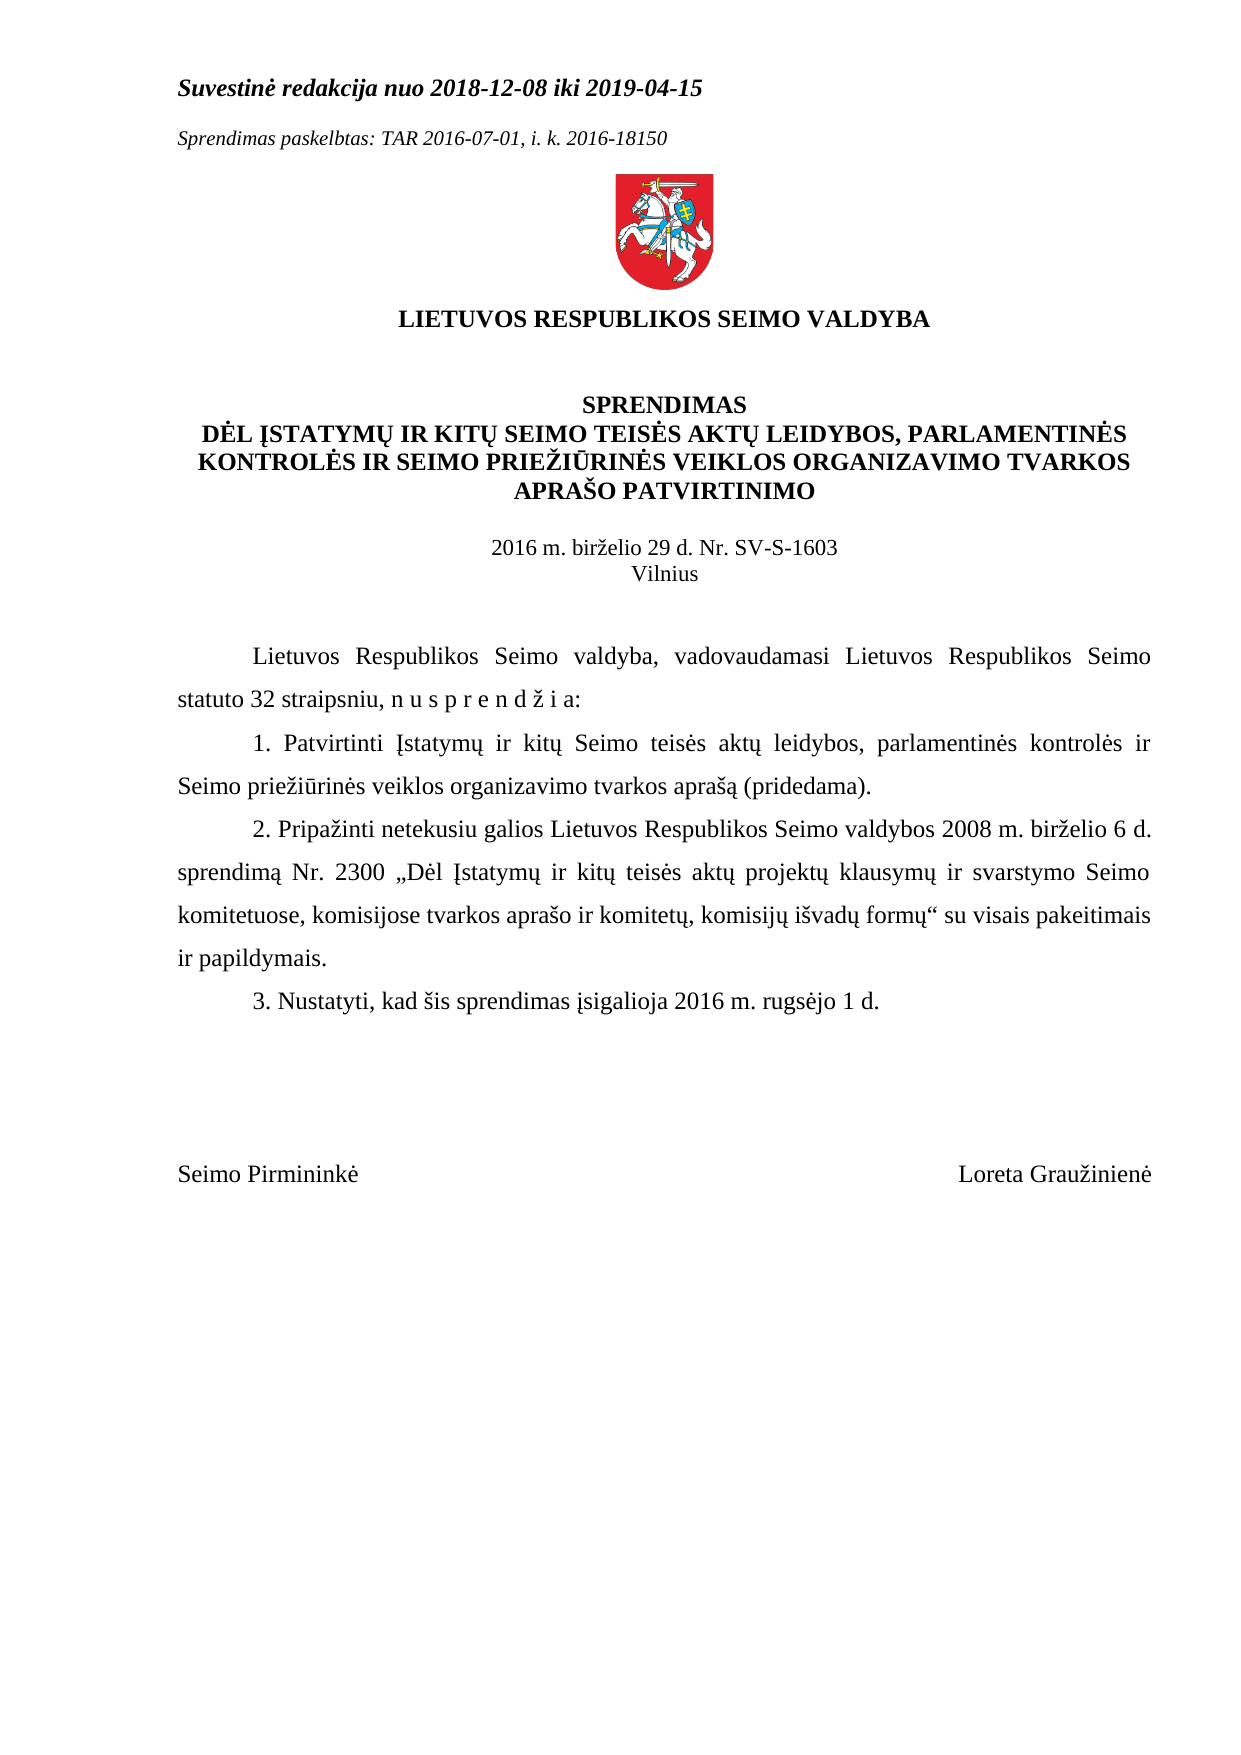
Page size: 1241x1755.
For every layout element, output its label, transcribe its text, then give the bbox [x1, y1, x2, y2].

text 2. Pripažinti netekusiu galios Lietuvos Respublikos Seimo valdybos 2008 m. birželio 6 d. sprendimą Nr. 2300 „Dėl Įstatymų ir kitų teisės aktų projektų klausymų ir svarstymo Seimo komitetuose, komisijose tvarkos aprašo ir komitetų, komisijų išvadų formų“ su visais pakeitimais ir papildymais. [177, 814, 1152, 972]
text DĖL ĮSTATYMŲ IR KITŲ SEIMO TEISĖS AKTŲ LEIDYBOS, PARLAMENTINĖS KONTROLĖS IR SEIMO PRIEŽIŪRINĖS VEIKLOS ORGANIZAVIMO TVARKOS APRAŠO PATVIRTINIMO [177, 419, 1152, 505]
text Lietuvos Respublikos Seimo valdyba, vadovaudamasi Lietuvos Respublikos Seimo statuto 32 straipsniu, n u s p r e n d ž i a: [177, 641, 1152, 713]
text Sprendimas paskelbtas: TAR 2016-07-01, i. k. 2016-18150 [177, 126, 1152, 150]
text 2016 m. birželio 29 d. Nr. SV-S-1603 [177, 534, 1152, 560]
text LIETUVOS RESPUBLIKOS SEIMO VALDYBA [177, 304, 1152, 332]
text SPRENDIMAS [177, 390, 1152, 419]
text 1. Patvirtinti Įstatymų ir kitų Seimo teisės aktų leidybos, parlamentinės kontrolės ir Seimo priežiūrinės veiklos organizavimo tvarkos aprašą (pridedama). [177, 728, 1152, 799]
text Seimo Pirmininkė Loreta Graužinienė [177, 1159, 1152, 1188]
text Vilnius [177, 560, 1152, 586]
text Suvestinė redakcija nuo 2018-12-08 iki 2019-04-15 [177, 73, 1152, 102]
text 3. Nustatyti, kad šis sprendimas įsigalioja 2016 m. rugsėjo 1 d. [177, 986, 1152, 1015]
